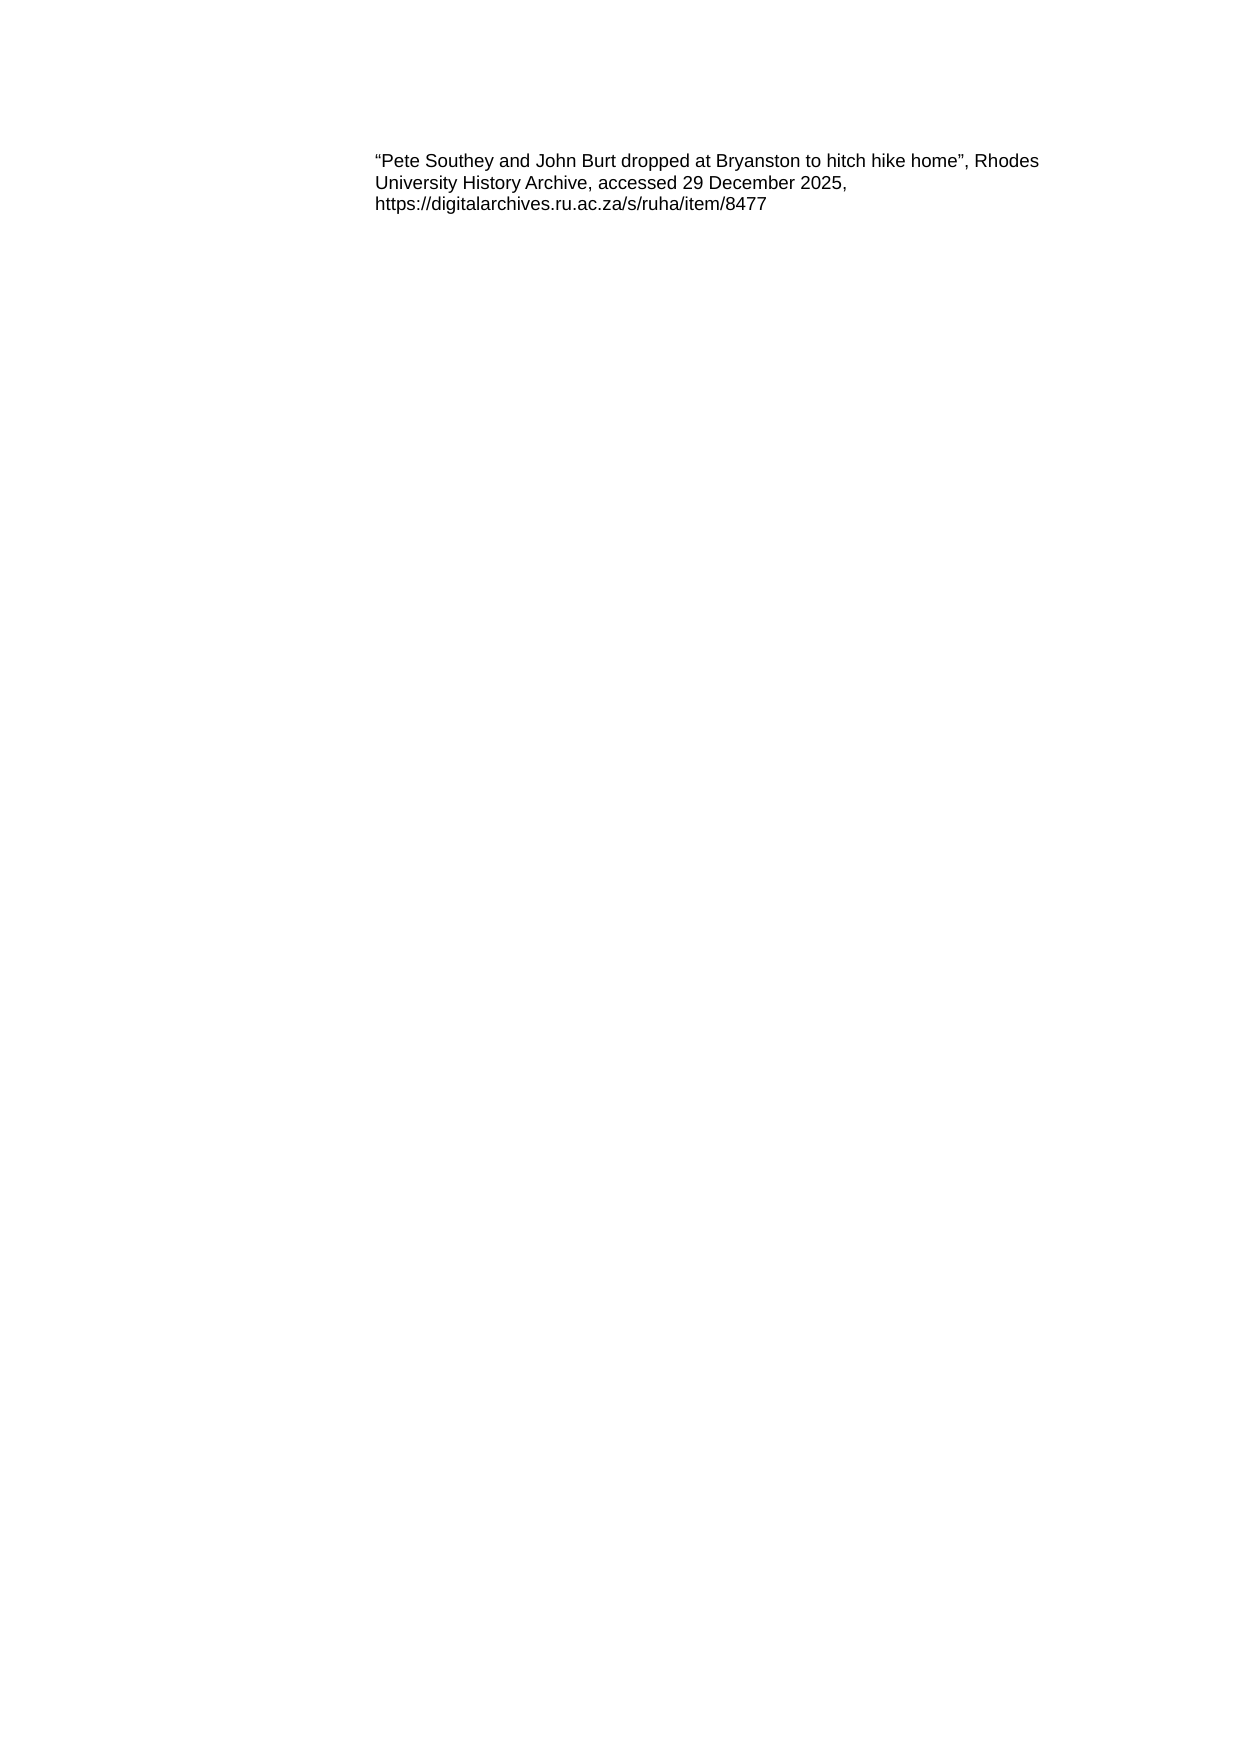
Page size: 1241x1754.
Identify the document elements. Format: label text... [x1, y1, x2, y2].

text “Pete Southey and John Burt dropped at Bryanston to hitch hike home”, Rhodes University History Archive, accessed 29 December 2025, https://digitalarchives.ru.ac.za/s/ruha/item/8477 [375, 150, 1090, 215]
